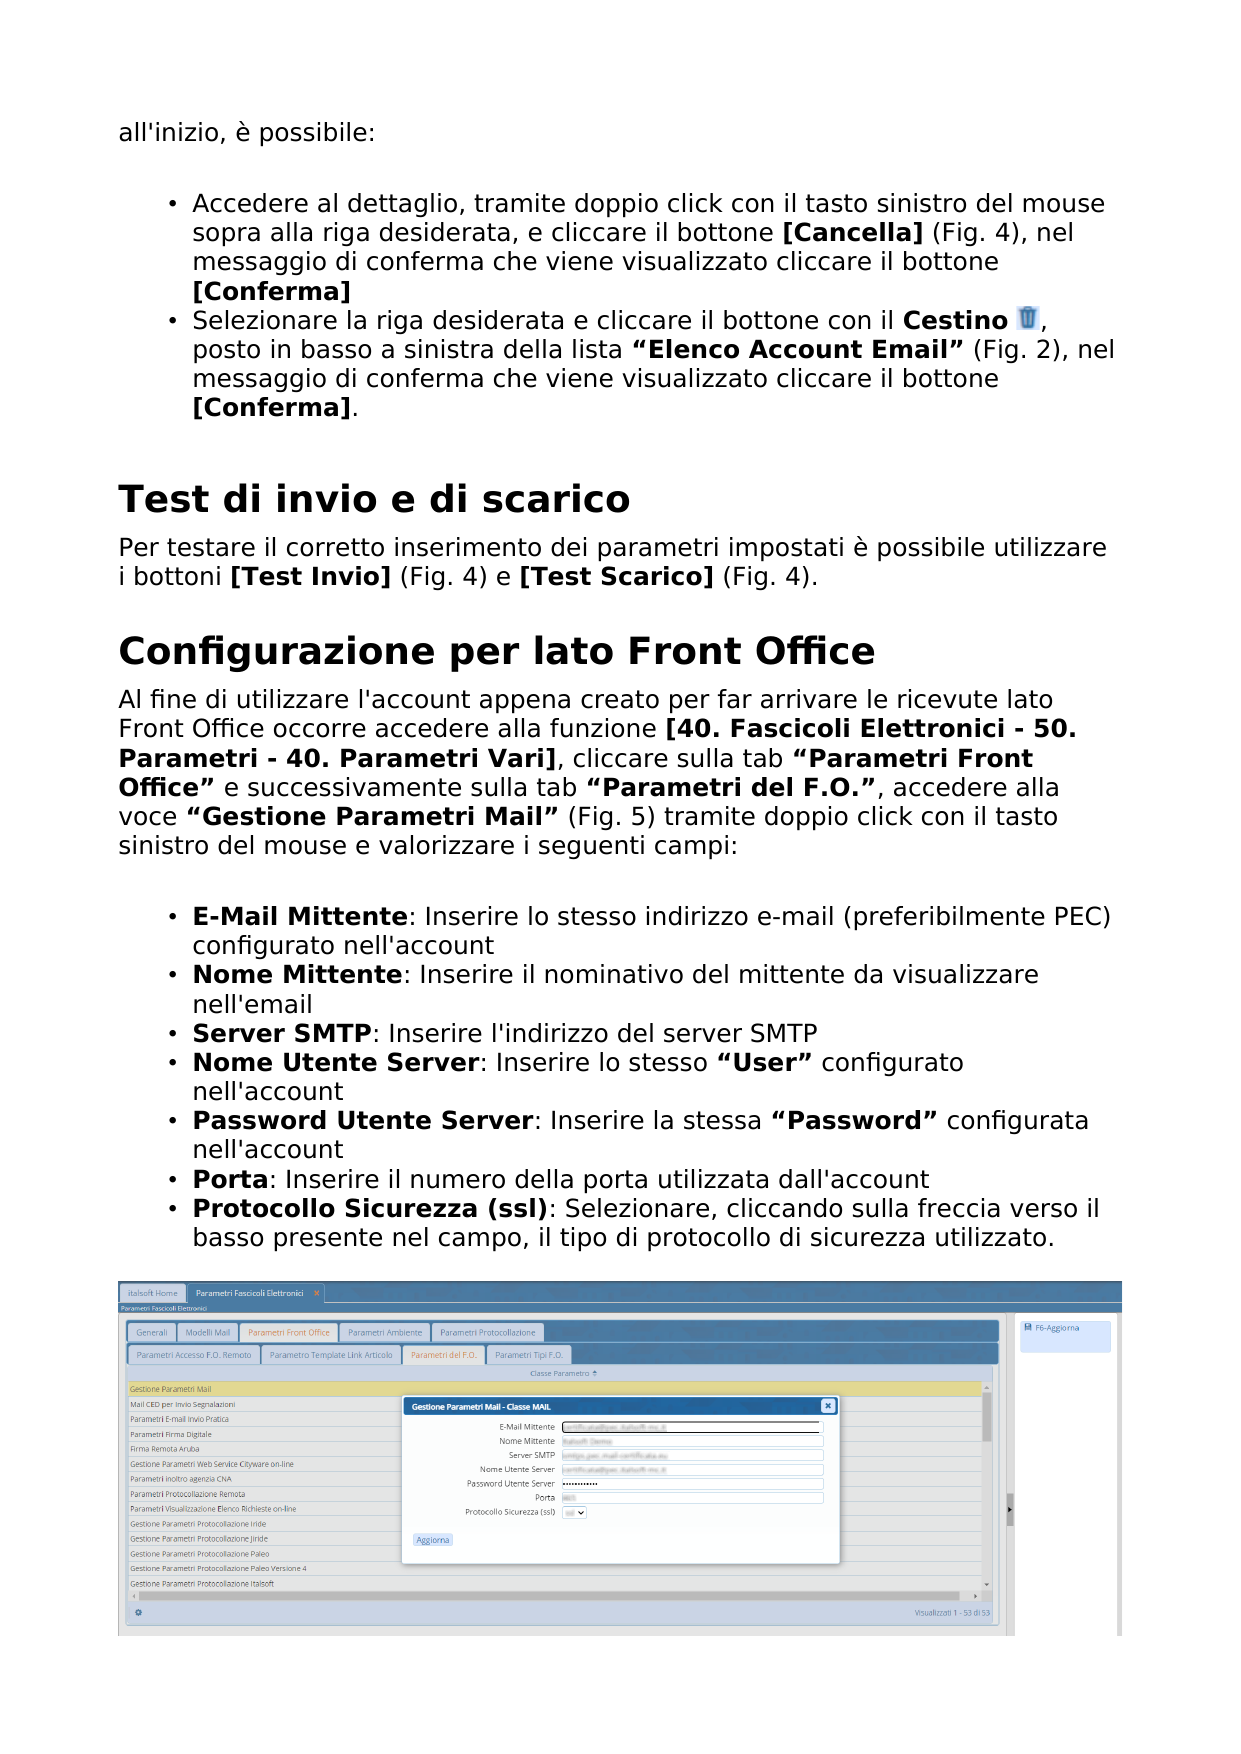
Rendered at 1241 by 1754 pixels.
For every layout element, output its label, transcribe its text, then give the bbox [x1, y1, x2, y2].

text Al fine di utilizzare l'account appena creato per far arrivare le ricevute lato Front Office occorre accedere alla funzione [40. Fascicoli Elettronici - 50. Parametri - 40. Parametri Vari], cliccare sulla tab “Parametri Front Office” e successivamente sulla tab “Parametri del F.O.”, accedere alla voce “Gestione Parametri Mail” (Fig. 5) tramite doppio click con il tasto sinistro del mouse e valorizzare i seguenti campi: [118, 685, 1122, 860]
picture [1016, 306, 1040, 330]
list Porta: Inserire il numero della porta utilizzata dall'account [177, 1165, 1122, 1194]
subtitle Configurazione per lato Front Office [118, 629, 1122, 673]
list Accedere al dettaglio, tramite doppio click con il tasto sinistro del mouse sopra alla riga desiderata, e cliccare il bottone [Cancella] (Fig. 4), nel messaggio di conferma che viene visualizzato cliccare il bottone [Conferma] [177, 189, 1122, 306]
picture [118, 1281, 1123, 1636]
list Nome Mittente: Inserire il nominativo del mittente da visualizzare nell'email [177, 961, 1122, 1019]
text all'inizio, è possibile: [118, 118, 1122, 147]
list Password Utente Server: Inserire la stessa “Password” configurata nell'account [177, 1107, 1122, 1165]
list Selezionare la riga desiderata e cliccare il bottone con il Cestino , posto in basso a sinistra della lista “Elenco Account Email” (Fig. 2), nel messaggio di conferma che viene visualizzato cliccare il bottone [Conferma]. [177, 306, 1122, 423]
list Nome Utente Server: Inserire lo stesso “User” configurato nell'account [177, 1048, 1122, 1107]
list Server SMTP: Inserire l'indirizzo del server SMTP [177, 1019, 1122, 1048]
subtitle Test di invio e di scarico [118, 477, 1122, 521]
list Protocollo Sicurezza (ssl): Selezionare, cliccando sulla freccia verso il basso presente nel campo, il tipo di protocollo di sicurezza utilizzato. [177, 1194, 1122, 1252]
list E-Mail Mittente: Inserire lo stesso indirizzo e-mail (preferibilmente PEC) configurato nell'account [177, 902, 1122, 961]
text Per testare il corretto inserimento dei parametri impostati è possibile utilizzare i bottoni [Test Invio] (Fig. 4) e [Test Scarico] (Fig. 4). [118, 533, 1122, 592]
